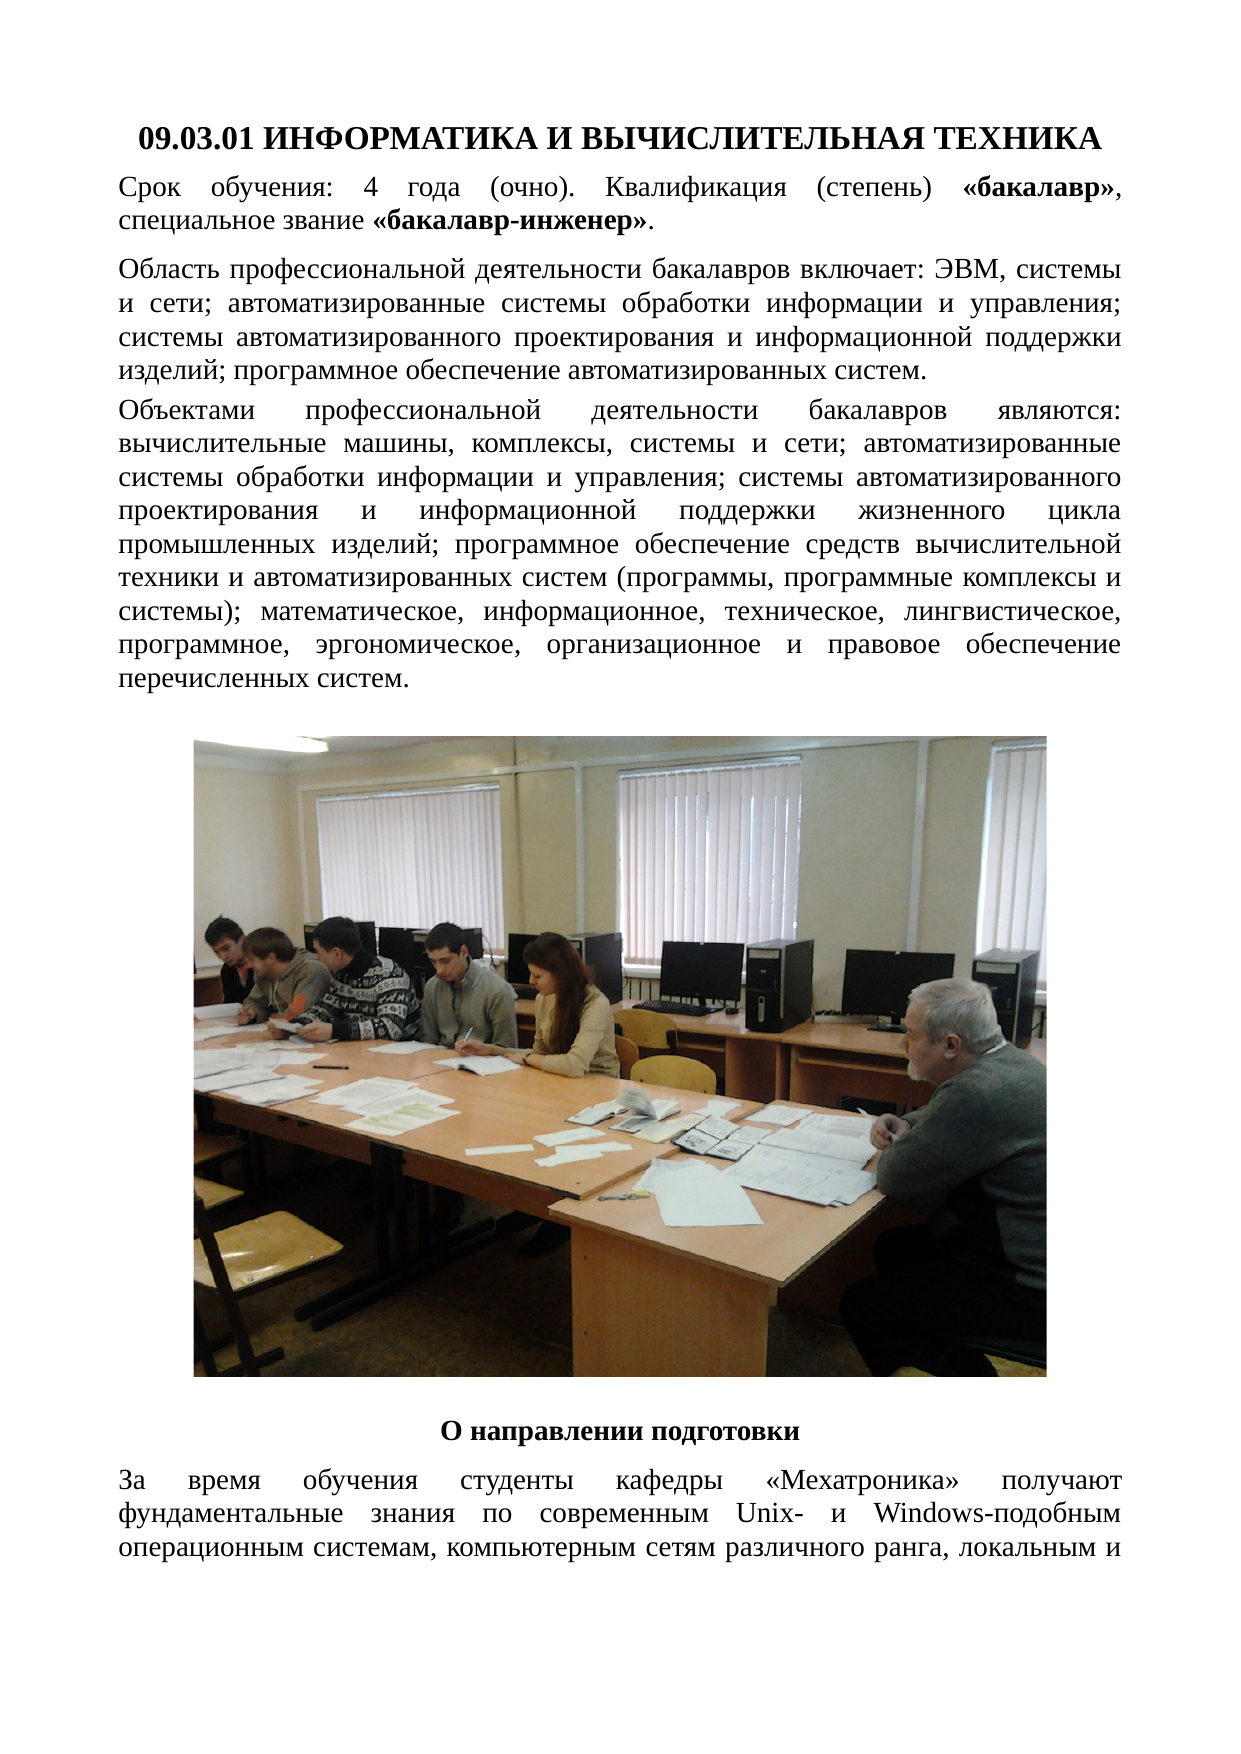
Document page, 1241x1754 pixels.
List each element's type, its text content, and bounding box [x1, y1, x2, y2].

text Срок обучения: 4 года (очно). Квалификация (степень) «бакалавр», специальное звание «бакалавр-инженер». [118, 169, 1122, 236]
text О направлении подготовки [118, 1413, 1122, 1446]
text Объектами профессиональной деятельности бакалавров являются: вычислительные машины, комплексы, системы и сети; автоматизированные системы обработки информации и управления; системы автоматизированного проектирования и информационной поддержки жизненного цикла промышленных изделий; программное обеспечение средств вычислительной техники и автоматизированных систем (программы, программные комплексы и системы); математическое, информационное, техническое, лингвистическое, программное, эргономическое, организационное и правовое обеспечение перечисленных систем. [118, 392, 1122, 694]
text За время обучения студенты кафедры «Мехатроника» получают фундаментальные знания по современным Unix- и Windows-подобным операционным системам, компьютерным сетям различного ранга, локальным и [118, 1462, 1122, 1562]
text Область профессиональной деятельности бакалавров включает: ЭВМ, системы и сети; автоматизированные системы обработки информации и управления; системы автоматизированного проектирования и информационной поддержки изделий; программное обеспечение автоматизированных систем. [118, 252, 1122, 386]
picture [193, 736, 1047, 1377]
text 09.03.01 информатика и вычислительная техника [118, 118, 1122, 156]
